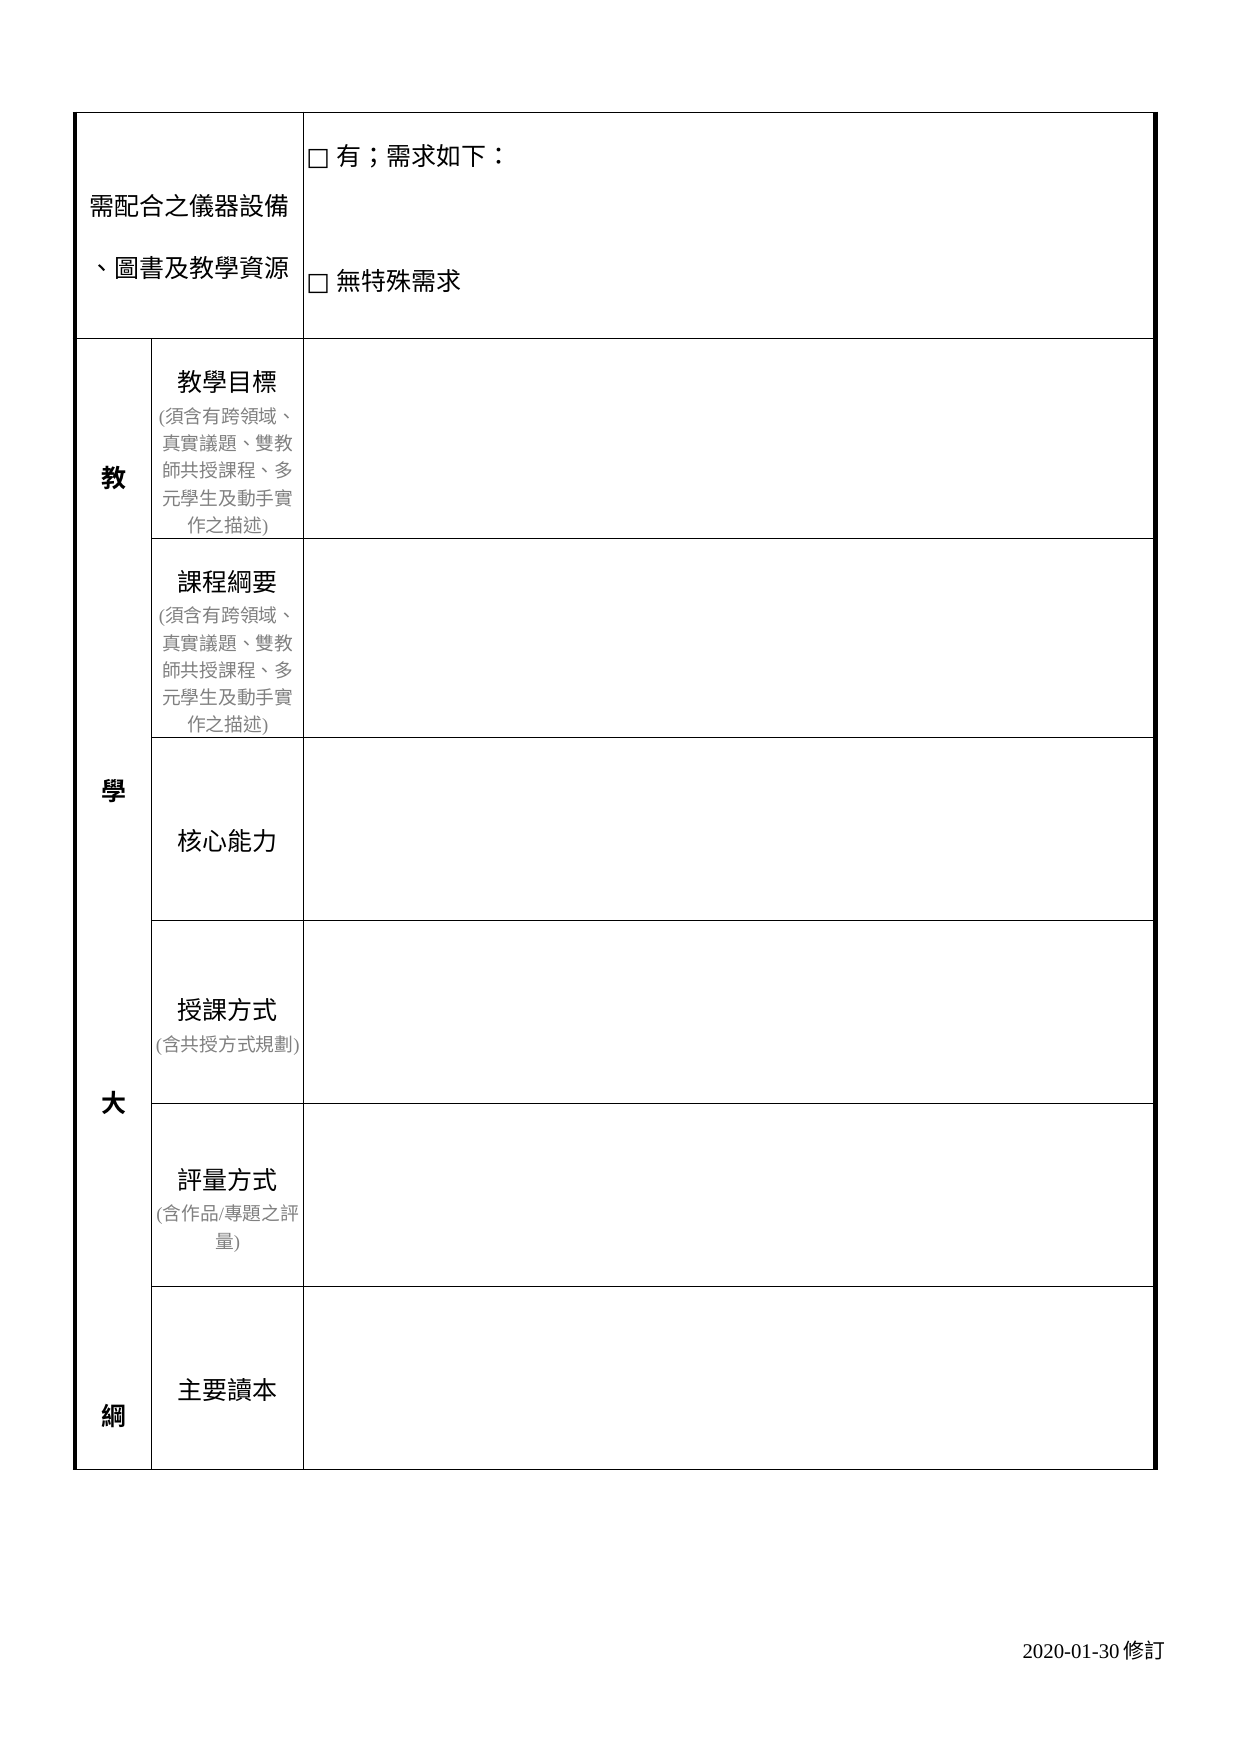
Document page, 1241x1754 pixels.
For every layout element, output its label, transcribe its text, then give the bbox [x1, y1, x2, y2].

table_cell [304, 1287, 1153, 1469]
table_cell 教學目標 (須含有跨領域、真實議題、雙教師共授課程、多元學生及動手實作之描述) [152, 339, 303, 537]
table_cell [304, 921, 1153, 1103]
table_cell □ 有；需求如下： □ 無特殊需求 [304, 113, 1153, 338]
table_cell 主要讀本 [152, 1287, 303, 1469]
table_cell [304, 1104, 1153, 1286]
table_cell 核心能力 [152, 738, 303, 920]
table_cell [304, 738, 1153, 920]
table_cell 課程綱要 (須含有跨領域、真實議題、雙教師共授課程、多元學生及動手實作之描述) [152, 539, 303, 737]
table_cell 教 學 大 綱 [77, 339, 151, 1469]
table_cell [304, 339, 1153, 537]
table_cell [304, 539, 1153, 737]
table_cell 評量方式 (含作品/專題之評量) [152, 1104, 303, 1286]
table_cell 授課方式 (含共授方式規劃) [152, 921, 303, 1103]
table_cell 需配合之儀器設備 、圖書及教學資源 [77, 113, 303, 338]
